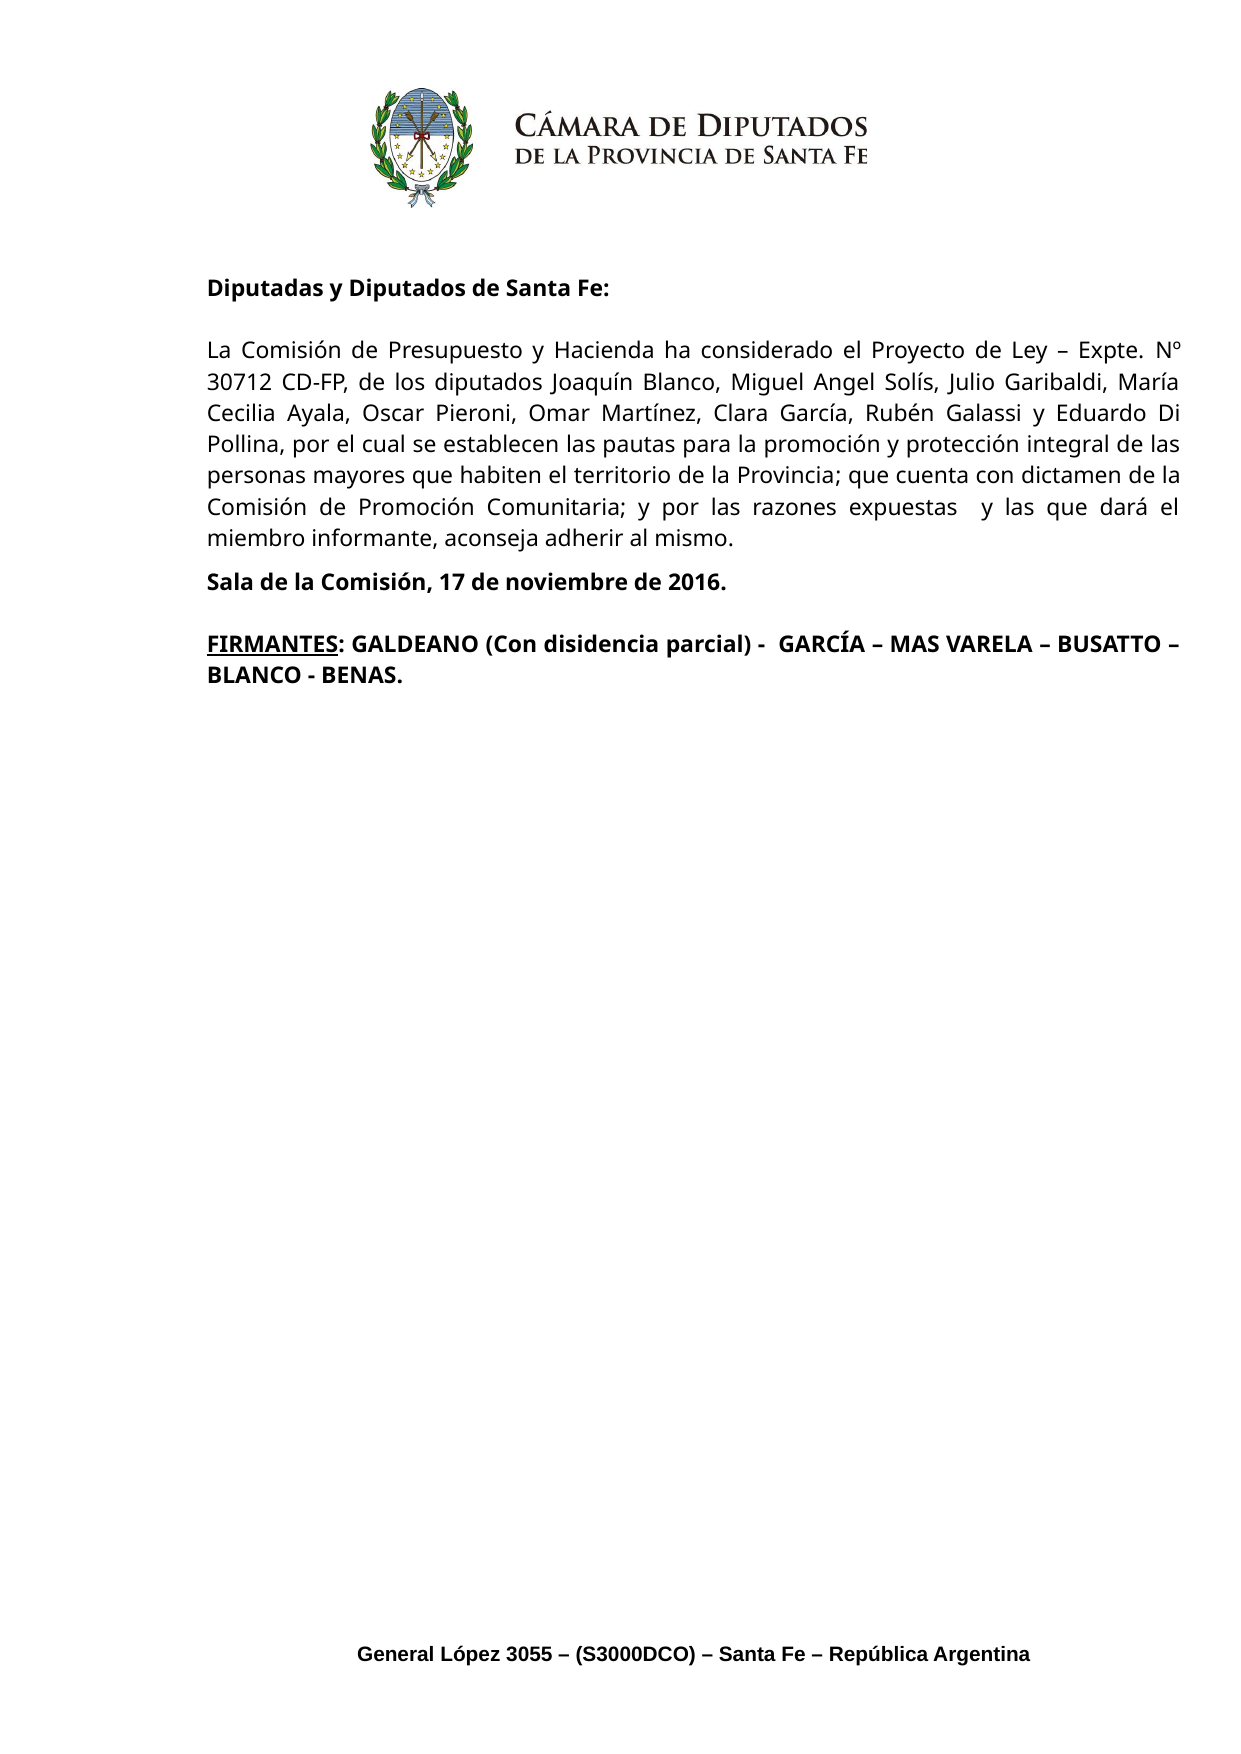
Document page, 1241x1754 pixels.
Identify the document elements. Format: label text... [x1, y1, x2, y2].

text FIRMANTES: GALDEANO (Con disidencia parcial) - GARCÍA – MAS VARELA – BUSATTO – BLANCO - BENAS. [207, 628, 1181, 690]
text Sala de la Comisión, 17 de noviembre de 2016. [207, 565, 1181, 597]
text Diputadas y Diputados de Santa Fe: [207, 272, 1181, 303]
picture [370, 88, 868, 212]
text La Comisión de Presupuesto y Hacienda ha considerado el Proyecto de Ley – Expte. Nº 30712 CD-FP, de los diputados Joaquín Blanco, Miguel Angel Solís, Julio Garibaldi, María Cecilia Ayala, Oscar Pieroni, Omar Martínez, Clara García, Rubén Galassi y Eduardo Di Pollina, por el cual se establecen las pautas para la promoción y protección integral de las personas mayores que habiten el territorio de la Provincia; que cuenta con dictamen de la Comisión de Promoción Comunitaria; y por las razones expuestas y las que dará el miembro informante, aconseja adherir al mismo. [207, 334, 1181, 553]
